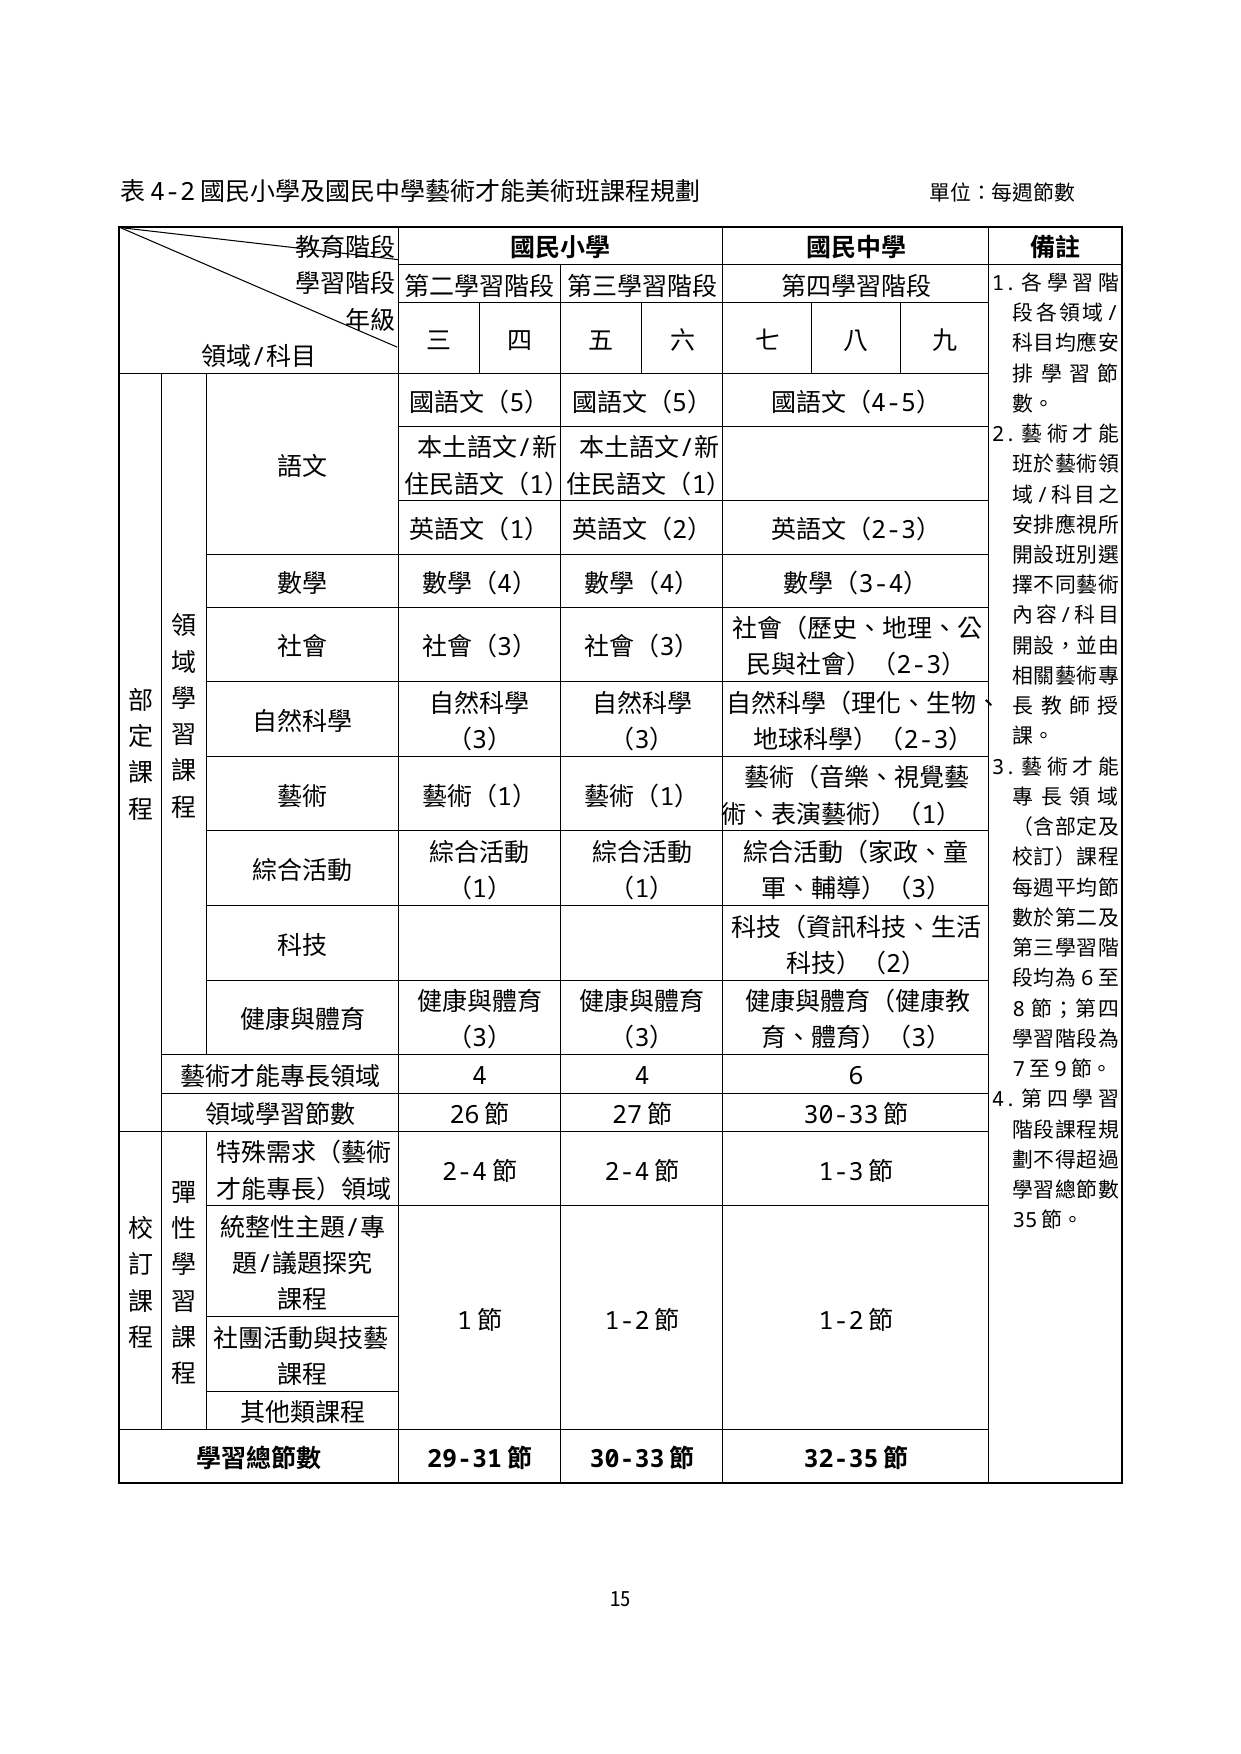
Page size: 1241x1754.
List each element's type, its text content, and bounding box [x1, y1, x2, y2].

table_cell 第四學習階段 [723, 265, 988, 302]
table_cell 九 [901, 303, 988, 373]
table_cell 國語文（5） [561, 374, 722, 426]
table_header 國民小學 [399, 228, 722, 264]
table_cell 4 [561, 1055, 722, 1092]
table_cell 部 定 課 程 [120, 374, 161, 1131]
table_cell 數學（3-4） [723, 555, 988, 607]
table_cell 30-33節 [723, 1094, 988, 1131]
table_cell 三 [399, 303, 479, 373]
table_cell 綜合活動 [207, 831, 398, 905]
table_cell 社會（歷史、地理、公民與社會）（2-3） [723, 608, 988, 681]
table_cell 自然科學（理化、生物、地球科學）（2-3） [723, 682, 988, 756]
table_header 國民中學 [723, 228, 988, 264]
table_cell 26節 [399, 1094, 560, 1131]
table_cell 國語文（4-5） [723, 374, 988, 426]
table_cell 2-4節 [399, 1132, 560, 1205]
table_cell 本土語文/新 住民語文（1） [399, 427, 560, 500]
table_cell 數學（4） [399, 555, 560, 607]
table_cell 第三學習階段 [561, 265, 722, 302]
table_cell 科技（資訊科技、生活科技）（2） [723, 906, 988, 979]
table_cell 藝術 [207, 757, 398, 830]
table_header 教育階段 學習階段 年級 領域/科目 [120, 229, 398, 373]
table_cell 6 [723, 1055, 988, 1092]
table_cell 健康與體育 （3） [399, 981, 560, 1054]
table_cell 四 [480, 303, 560, 373]
table_cell 七 [723, 303, 811, 373]
table_cell 健康與體育 [207, 981, 398, 1054]
table_cell [561, 906, 722, 979]
table_cell 第二學習階段 [399, 265, 560, 302]
table_cell 4 [399, 1055, 560, 1092]
table_cell 五 [561, 303, 641, 373]
table_cell 自然科學（3） [399, 682, 560, 756]
table_cell 1-2節 [561, 1206, 722, 1429]
table_cell 健康與體育 （3） [561, 981, 722, 1054]
table_cell 科技 [207, 906, 398, 979]
table_header 教育階段 學習階段 年級 領域/科目 [130, 230, 398, 346]
table_cell 社會（3） [399, 608, 560, 681]
table_cell 綜合活動（家政、童軍、輔導）（3） [723, 831, 988, 905]
table_cell 六 [642, 303, 722, 373]
table_cell 1-3節 [723, 1132, 988, 1205]
table_cell 2-4節 [561, 1132, 722, 1205]
table_cell [723, 427, 988, 500]
table_cell 29-31節 [399, 1430, 560, 1482]
table_cell 藝術（音樂、視覺藝術、表演藝術）（1） [723, 757, 988, 830]
table_cell 社會（3） [561, 608, 722, 681]
table_cell 藝術（1） [399, 757, 560, 830]
table_cell 本土語文/新 住民語文（1） [561, 427, 722, 500]
table_header 教育階段 學習階段 年級 領域/科目 [138, 228, 398, 258]
table_cell 領 域 學 習 課 程 [162, 374, 206, 1054]
table_cell 其他類課程 [207, 1392, 398, 1429]
table_cell 綜合活動（1） [561, 831, 722, 905]
table_cell 語文 [207, 374, 398, 553]
table_cell 健康與體育（健康教育、體育）（3） [723, 981, 988, 1054]
table_cell 英語文（1） [399, 501, 560, 553]
table_cell 特殊需求（藝術才能專長）領域 [207, 1132, 398, 1205]
table_cell 自然科學 [207, 682, 398, 756]
table_header 備註 [989, 228, 1121, 264]
table_cell 國語文（5） [399, 374, 560, 426]
table_cell 數學 [207, 555, 398, 607]
table_cell 1-2節 [723, 1206, 988, 1429]
table_cell 1節 [399, 1206, 560, 1429]
table_cell 自然科學（3） [561, 682, 722, 756]
table_cell 1.各學習階段各領域/科目均應安排學習節數。 2.藝術才能班於藝術領域/科目之安排應視所開設班別選擇不同藝術內容/科目開設，並由相關藝術專長教師授課。 3.藝術才能專長領域（含部定及校訂）課程每週平均節數於第二及第三學習階段均為6至8節；第四學習階段為7至9節。 4.第四學習階段課程規劃不得超過學習總節數35節。 [989, 265, 1121, 1482]
table_cell 學習總節數 [120, 1430, 398, 1482]
table_cell 英語文（2-3） [723, 501, 988, 553]
table_cell 英語文（2） [561, 501, 722, 553]
text 表4-2國民小學及國民中學藝術才能美術班課程規劃 單位：每週節數 [120, 171, 1120, 207]
table_cell 校 訂 課 程 [120, 1132, 161, 1429]
table_cell 彈 性 學 習 課 程 [162, 1132, 206, 1429]
table_cell 數學（4） [561, 555, 722, 607]
table_cell 綜合活動（1） [399, 831, 560, 905]
table_cell 32-35節 [723, 1430, 988, 1482]
table_cell 藝術才能專長領域 [162, 1055, 398, 1092]
table_cell 統整性主題/專題/議題探究 課程 [207, 1206, 398, 1316]
table_cell 領域學習節數 [162, 1094, 398, 1131]
table_cell 30-33節 [561, 1430, 722, 1482]
table_cell 社會 [207, 608, 398, 681]
table_cell 社團活動與技藝 課程 [207, 1317, 398, 1391]
table_cell 八 [812, 303, 900, 373]
table_cell 27節 [561, 1094, 722, 1131]
table_cell [399, 906, 560, 979]
table_cell 藝術（1） [561, 757, 722, 830]
